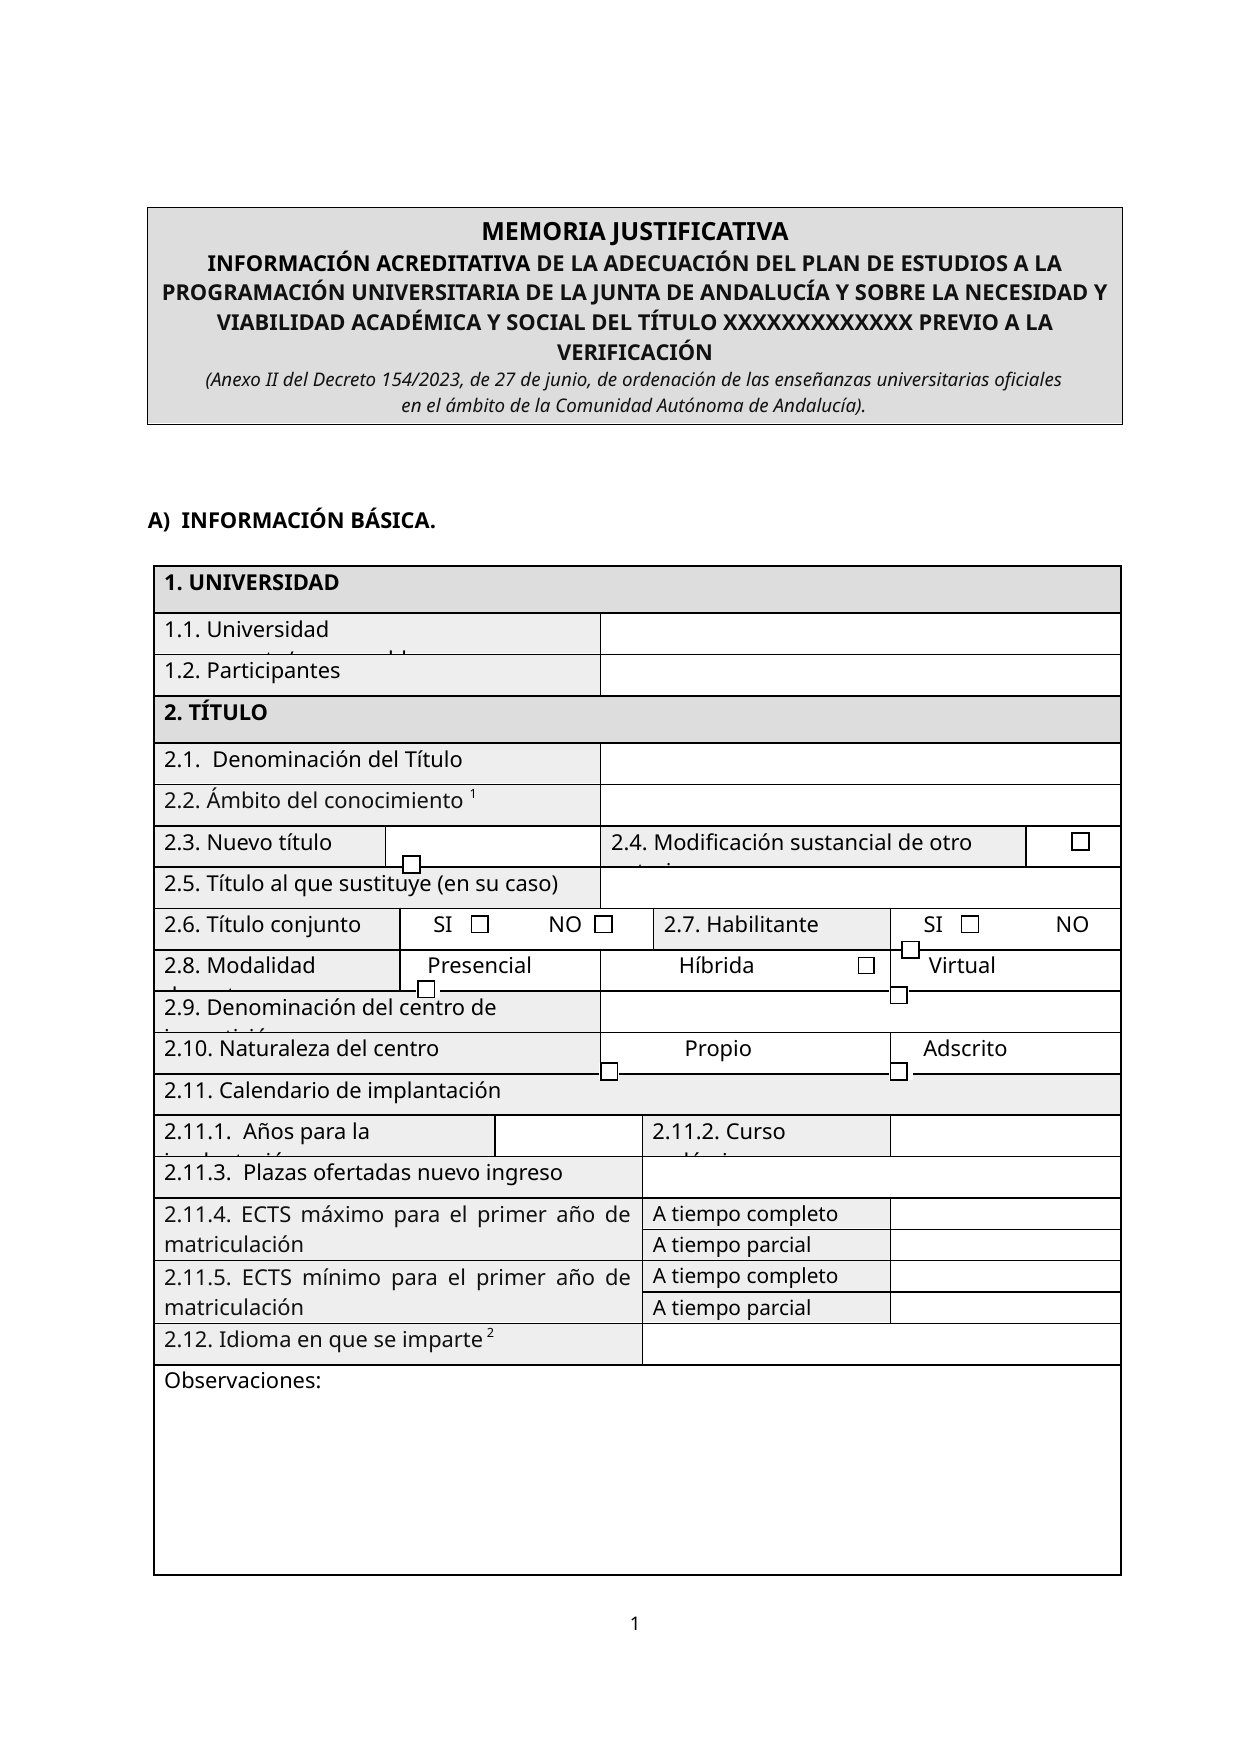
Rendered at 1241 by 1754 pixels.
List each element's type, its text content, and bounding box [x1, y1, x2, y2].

table_cell 2.11.5. ECTS mínimo para el primer año de matriculación [155, 1261, 642, 1322]
table_cell [601, 655, 1120, 695]
table_cell SI NO [401, 909, 653, 949]
table_cell [386, 827, 600, 866]
table_cell [601, 785, 1120, 825]
table_cell 2.11.2. Curso académico [643, 1116, 890, 1156]
table_cell SI NO [891, 909, 1120, 949]
table_cell 2.11. Calendario de implantación [155, 1075, 1120, 1114]
table_cell A tiempo parcial [643, 1293, 890, 1322]
table_cell [891, 1261, 1120, 1291]
table_cell 2.9. Denominación del centro de impartición [155, 992, 600, 1032]
table_header MEMORIA JUSTIFICATIVA INFORMACIÓN ACREDITATIVA DE LA ADECUACIÓN DEL PLAN DE ESTUDIOS A LA PROGRAMACIÓN UNIVERSITARIA DE LA JUNTA DE ANDALUCÍA Y SOBRE LA NECESIDAD Y VIABILIDAD ACADÉMICA Y SOCIAL DEL TÍTULO XXXXXXXXXXXXX PREVIO A LA VERIFICACIÓN (Anexo II del Decreto 154/2023, de 27 de junio, de ordenación de las enseñanzas universitarias oficiales en el ámbito de la Comunidad Autónoma de Andalucía). [148, 208, 1122, 423]
table_cell 2.11.4. ECTS máximo para el primer año de matriculación [155, 1199, 642, 1260]
table_cell [643, 1324, 1120, 1364]
table_cell 2.8. Modalidad docente [155, 951, 399, 990]
table_cell [891, 1293, 1120, 1322]
table_cell 2.11.1. Años para la implantación [155, 1116, 494, 1156]
table_cell 2.1. Denominación del Título [155, 744, 600, 783]
table_cell 1.2. Participantes [155, 655, 600, 695]
table_cell 2.10. Naturaleza del centro [155, 1033, 600, 1073]
table_cell Híbrida [601, 951, 890, 990]
table_cell 2.12. Idioma en que se imparte 2 [155, 1324, 642, 1364]
table_cell Observaciones: [155, 1366, 1120, 1574]
table_cell [891, 1199, 1120, 1228]
table_cell [601, 992, 1120, 1032]
table_header 1. UNIVERSIDAD [155, 567, 1120, 612]
table_cell 2.2. Ámbito del conocimiento 1 [155, 785, 600, 825]
table_cell [601, 868, 1120, 908]
table_cell Virtual [891, 951, 1120, 990]
table_cell A tiempo parcial [643, 1230, 890, 1260]
table_cell 2.4. Modificación sustancial de otro anterior [601, 827, 1025, 866]
table_cell [643, 1157, 1120, 1197]
table_cell 2.6. Título conjunto [155, 909, 399, 949]
table_cell A tiempo completo [643, 1199, 890, 1228]
table_cell 2. TÍTULO [155, 697, 1120, 742]
table_cell [601, 614, 1120, 653]
table_cell [1027, 827, 1120, 866]
table_cell 1.1. Universidad proponente/responsable [155, 614, 600, 653]
table_cell Adscrito [891, 1033, 1120, 1073]
table_cell [496, 1116, 642, 1156]
table_cell [601, 744, 1120, 783]
table_cell [891, 1230, 1120, 1260]
table_cell Presencial [401, 951, 600, 990]
table_cell 2.11.3. Plazas ofertadas nuevo ingreso [155, 1157, 642, 1197]
table_cell 2.5. Título al que sustituye (en su caso) [155, 868, 600, 908]
table_cell Propio [601, 1033, 890, 1073]
table_cell A tiempo completo [643, 1261, 890, 1291]
text A) INFORMACIÓN BÁSICA. [148, 505, 1122, 535]
table_cell 2.3. Nuevo título [155, 827, 385, 866]
table_cell [891, 1116, 1120, 1156]
table_cell 2.7. Habilitante [654, 909, 890, 949]
